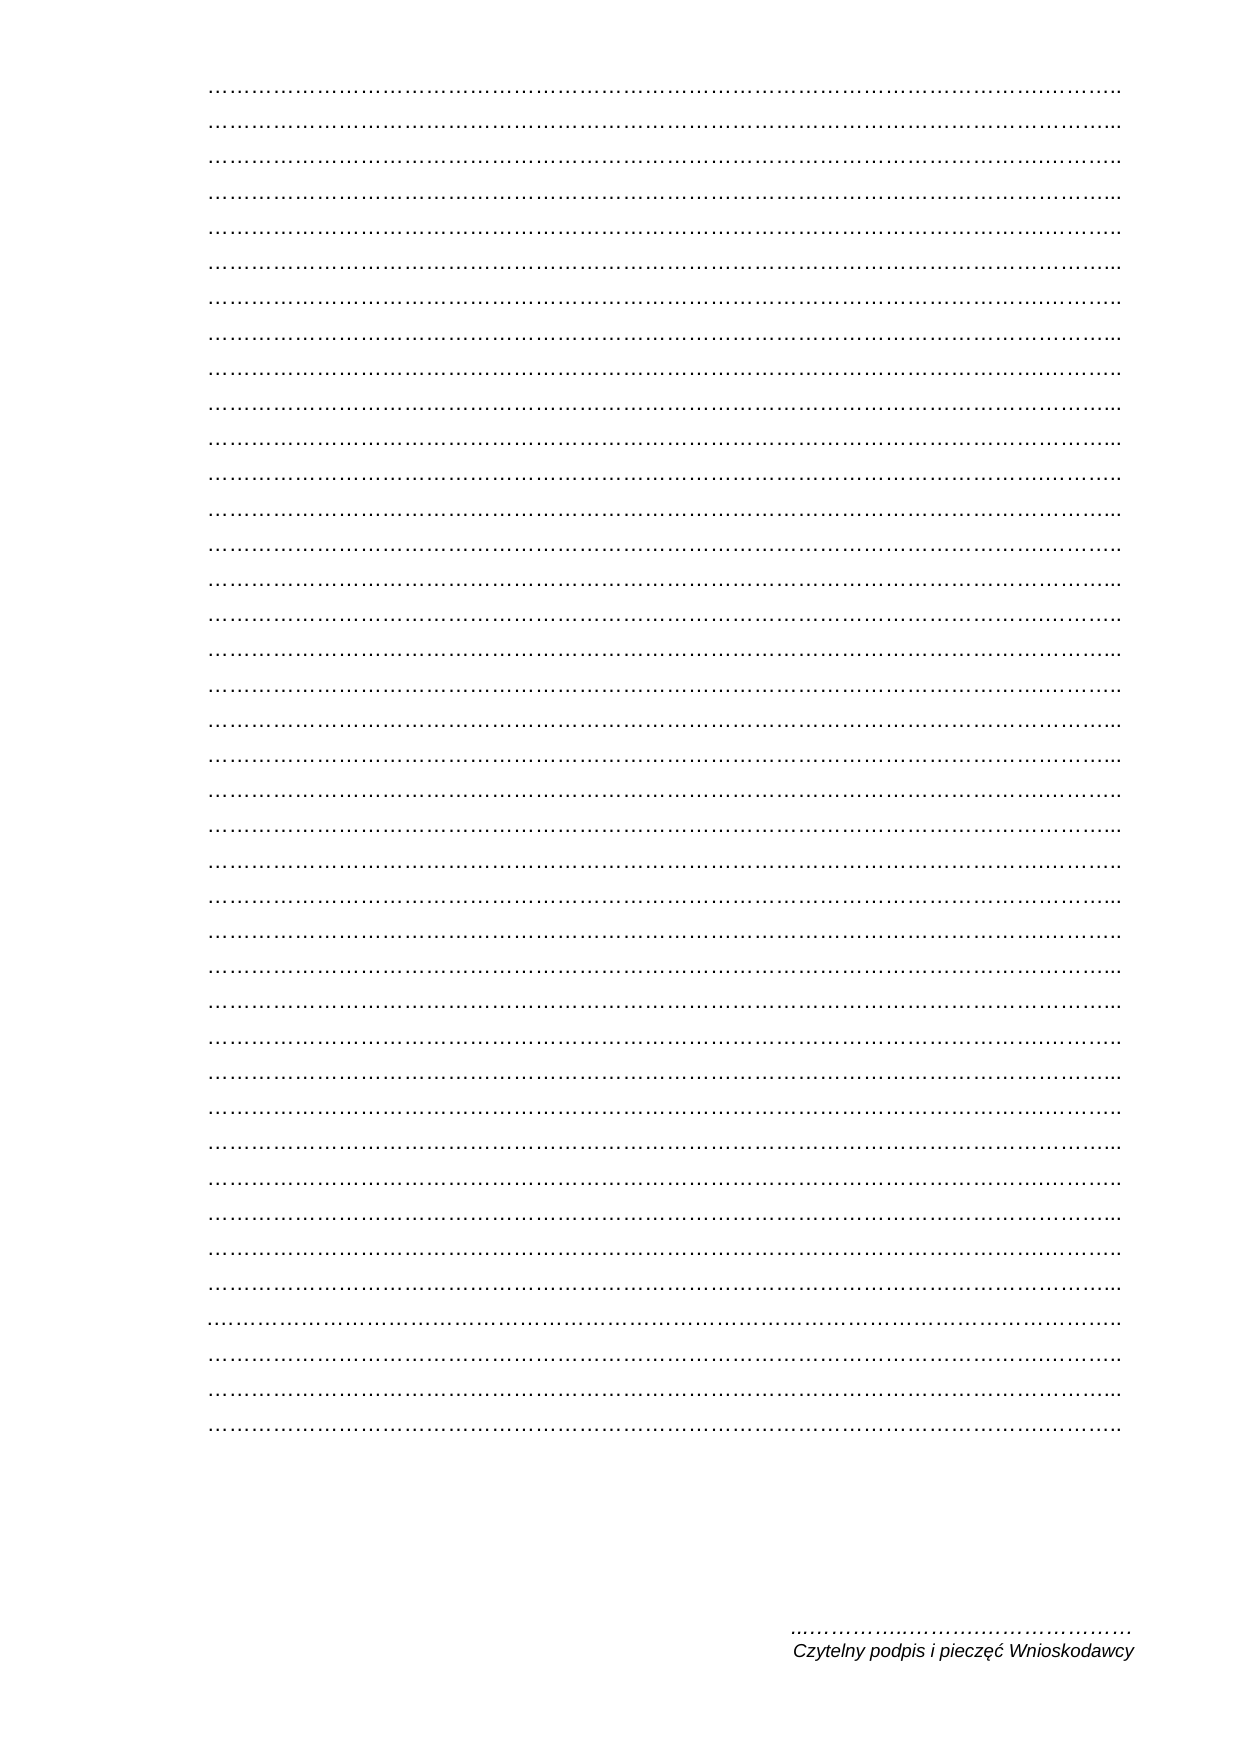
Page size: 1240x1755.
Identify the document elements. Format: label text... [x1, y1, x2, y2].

text ……………………………………………………………………………………………………………... [207, 495, 1135, 521]
text ……………………………………………………………………………………………………………... [207, 425, 1135, 450]
text …………………………………………………………………………………………………….……….. [207, 601, 1135, 626]
text …………………………………………………………………………………………………….……….. [207, 214, 1135, 239]
text .…………………………………………………………………………………………………………….. [207, 1305, 1135, 1330]
text …………………………………………………………………………………………………….……….. [207, 1164, 1135, 1189]
text …………………………………………………………………………………………………….……….. [207, 531, 1135, 556]
text …………………………………………………………………………………………………….……….. [207, 1094, 1135, 1119]
text …………………………………………………………………………………………………….……….. [207, 1411, 1135, 1436]
text …………………………………………………………………………………………………….……….. [207, 1235, 1135, 1260]
text …………………………………………………………………………………………………….……….. [207, 1023, 1135, 1049]
text …………………………………………………………………………………………………….……….. [207, 354, 1135, 380]
text …………………………………………………………………………………………………….……….. [207, 671, 1135, 697]
text ……………………………………………………………………………………………………………... [207, 1270, 1135, 1295]
text ……………………………………………………………………………………………………………... [207, 742, 1135, 767]
text …………………………………………………………………………………………………….……….. [207, 73, 1135, 98]
text …………………………………………………………………………………………………….……….. [207, 777, 1135, 802]
text ……………………………………………………………………………………………………………... [207, 1129, 1135, 1154]
text …………………………………………………………………………………………………….……….. [207, 918, 1135, 943]
text ……………………………………………………………………………………………………………... [207, 883, 1135, 908]
text Czytelny podpis i pieczęć Wnioskodawcy [177, 1640, 1135, 1661]
text ...…………..……….………………… [207, 1614, 1135, 1639]
text …………………………………………………………………………………………………….……….. [207, 1340, 1135, 1366]
text ……………………………………………………………………………………………………………... [207, 1199, 1135, 1225]
text ……………………………………………………………………………………………………………... [207, 178, 1135, 204]
text ……………………………………………………………………………………………………………... [207, 566, 1135, 591]
text ……………………………………………………………………………………………………………... [207, 319, 1135, 344]
text …………………………………………………………………………………………………….……….. [207, 460, 1135, 485]
text ……………………………………………………………………………………………………………... [207, 108, 1135, 133]
text ……………………………………………………………………………………………………………... [207, 390, 1135, 415]
text ……………………………………………………………………………………………………………... [207, 1059, 1135, 1084]
text ……………………………………………………………………………………………………………... [207, 1376, 1135, 1401]
text ……………………………………………………………………………………………………………... [207, 249, 1135, 274]
text ……………………………………………………………………………………………………………... [207, 636, 1135, 661]
text ……………………………………………………………………………………………………………... [207, 988, 1135, 1013]
text …………………………………………………………………………………………………….……….. [207, 284, 1135, 309]
text ……………………………………………………………………………………………………………... [207, 707, 1135, 732]
text ……………………………………………………………………………………………………………... [207, 953, 1135, 978]
text …………………………………………………………………………………………………….……….. [207, 143, 1135, 168]
text …………………………………………………………………………………………………….……….. [207, 847, 1135, 873]
text ……………………………………………………………………………………………………………... [207, 812, 1135, 837]
